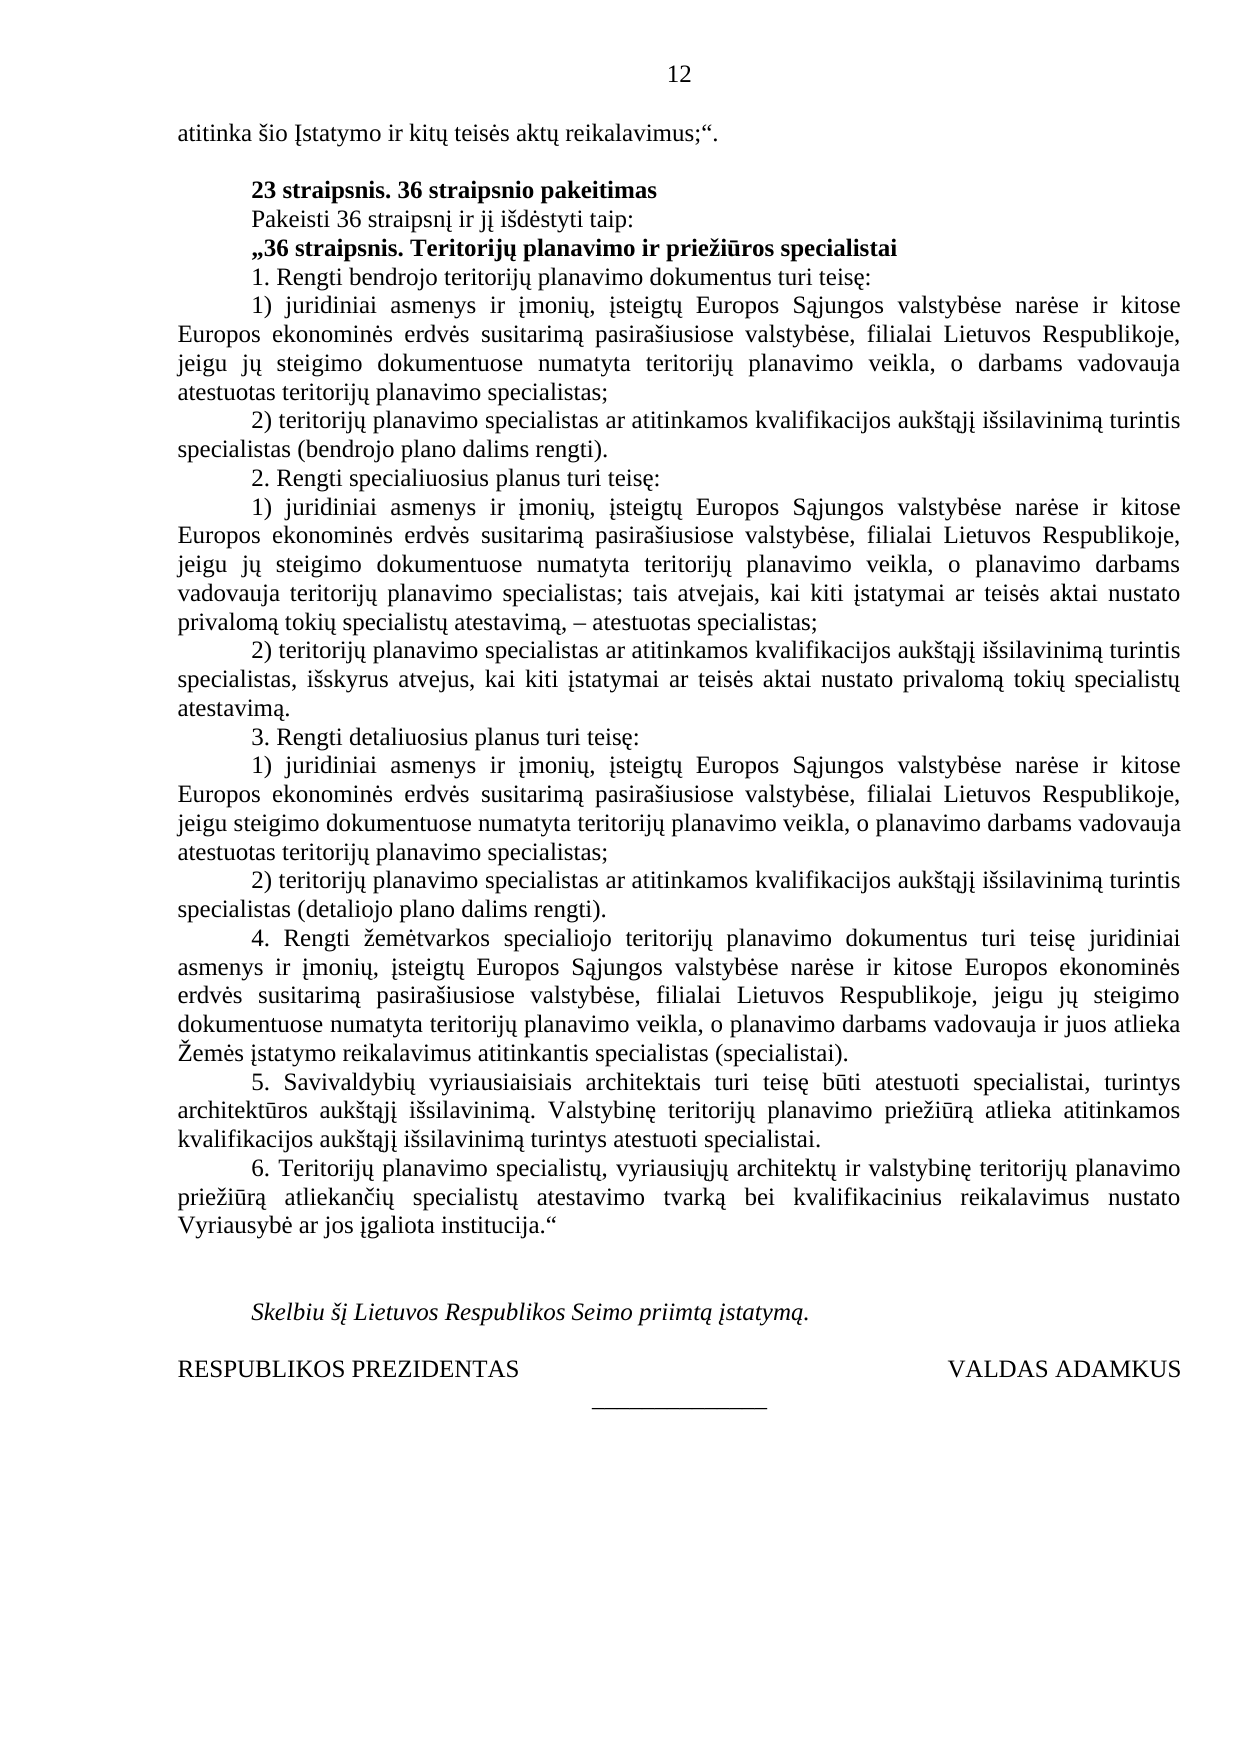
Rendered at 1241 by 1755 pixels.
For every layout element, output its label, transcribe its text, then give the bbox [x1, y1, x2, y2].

text „36 straipsnis. Teritorijų planavimo ir priežiūros specialistai [177, 233, 1181, 262]
text ______________ [177, 1383, 1181, 1412]
text 1) juridiniai asmenys ir įmonių, įsteigtų Europos Sąjungos valstybėse narėse ir kitose Europos ekonominės erdvės susitarimą pasirašiusiose valstybėse, filialai Lietuvos Respublikoje, jeigu jų steigimo dokumentuose numatyta teritorijų planavimo veikla, o darbams vadovauja atestuotas teritorijų planavimo specialistas; [177, 291, 1181, 406]
text 1) juridiniai asmenys ir įmonių, įsteigtų Europos Sąjungos valstybėse narėse ir kitose Europos ekonominės erdvės susitarimą pasirašiusiose valstybėse, filialai Lietuvos Respublikoje, jeigu steigimo dokumentuose numatyta teritorijų planavimo veikla, o planavimo darbams vadovauja atestuotas teritorijų planavimo specialistas; [177, 751, 1181, 866]
text 2) teritorijų planavimo specialistas ar atitinkamos kvalifikacijos aukštąjį išsilavinimą turintis specialistas, išskyrus atvejus, kai kiti įstatymai ar teisės aktai nustato privalomą tokių specialistų atestavimą. [177, 636, 1181, 722]
text atitinka šio Įstatymo ir kitų teisės aktų reikalavimus;“. [177, 118, 1181, 147]
text 1) juridiniai asmenys ir įmonių, įsteigtų Europos Sąjungos valstybėse narėse ir kitose Europos ekonominės erdvės susitarimą pasirašiusiose valstybėse, filialai Lietuvos Respublikoje, jeigu jų steigimo dokumentuose numatyta teritorijų planavimo veikla, o planavimo darbams vadovauja teritorijų planavimo specialistas; tais atvejais, kai kiti įstatymai ar teisės aktai nustato privalomą tokių specialistų atestavimą, – atestuotas specialistas; [177, 492, 1181, 636]
text 3. Rengti detaliuosius planus turi teisę: [177, 722, 1181, 751]
text 2. Rengti specialiuosius planus turi teisę: [177, 463, 1181, 492]
text 23 straipsnis. 36 straipsnio pakeitimas [177, 176, 1181, 204]
text 2) teritorijų planavimo specialistas ar atitinkamos kvalifikacijos aukštąjį išsilavinimą turintis specialistas (bendrojo plano dalims rengti). [177, 406, 1181, 463]
text 6. Teritorijų planavimo specialistų, vyriausiųjų architektų ir valstybinę teritorijų planavimo priežiūrą atliekančių specialistų atestavimo tvarką bei kvalifikacinius reikalavimus nustato Vyriausybė ar jos įgaliota institucija.“ [177, 1153, 1181, 1239]
text 1. Rengti bendrojo teritorijų planavimo dokumentus turi teisę: [177, 262, 1181, 291]
text 2) teritorijų planavimo specialistas ar atitinkamos kvalifikacijos aukštąjį išsilavinimą turintis specialistas (detaliojo plano dalims rengti). [177, 866, 1181, 923]
text 4. Rengti žemėtvarkos specialiojo teritorijų planavimo dokumentus turi teisę juridiniai asmenys ir įmonių, įsteigtų Europos Sąjungos valstybėse narėse ir kitose Europos ekonominės erdvės susitarimą pasirašiusiose valstybėse, filialai Lietuvos Respublikoje, jeigu jų steigimo dokumentuose numatyta teritorijų planavimo veikla, o planavimo darbams vadovauja ir juos atlieka Žemės įstatymo reikalavimus atitinkantis specialistas (specialistai). [177, 923, 1181, 1067]
text RESPUBLIKOS PREZIDENTAS VALDAS ADAMKUS [177, 1354, 1181, 1383]
text Skelbiu šį Lietuvos Respublikos Seimo priimtą įstatymą. [177, 1297, 1181, 1326]
text Pakeisti 36 straipsnį ir jį išdėstyti taip: [177, 204, 1181, 233]
text 5. Savivaldybių vyriausiaisiais architektais turi teisę būti atestuoti specialistai, turintys architektūros aukštąjį išsilavinimą. Valstybinę teritorijų planavimo priežiūrą atlieka atitinkamos kvalifikacijos aukštąjį išsilavinimą turintys atestuoti specialistai. [177, 1067, 1181, 1153]
